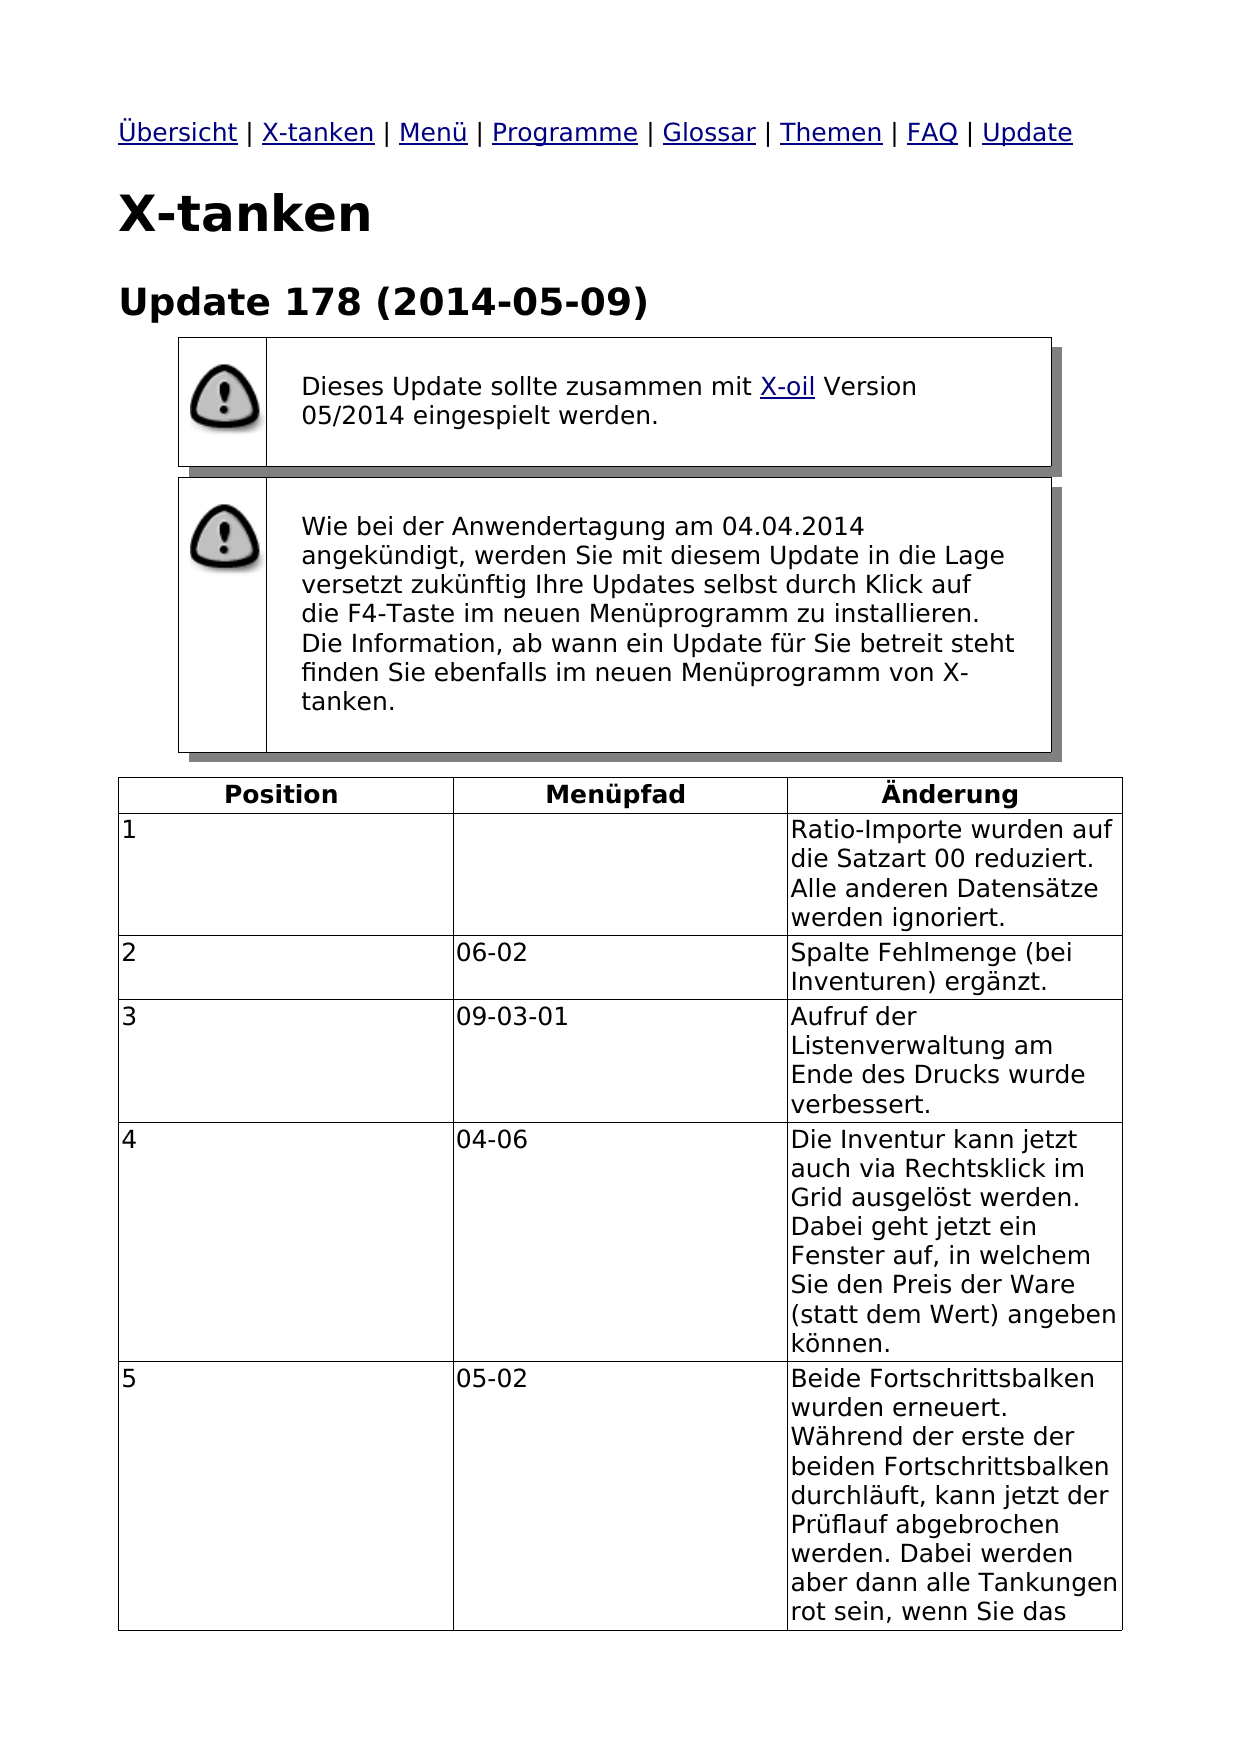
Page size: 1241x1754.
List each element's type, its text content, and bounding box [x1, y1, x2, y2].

picture [190, 500, 266, 576]
subtitle Update 178 (2014-05-09) [118, 281, 1122, 324]
table_cell 06-02 [454, 936, 787, 999]
table_cell 3 [119, 1000, 453, 1122]
table_cell 4 [119, 1123, 453, 1361]
table_cell Aufruf der Listenverwaltung am Ende des Drucks wurde verbessert. [788, 1000, 1122, 1122]
table_header Änderung [788, 778, 1122, 812]
table_header Menüpfad [454, 778, 787, 812]
table_header Dieses Update sollte zusammen mit X-oil Version 05/2014 eingespielt werden. [267, 338, 1051, 466]
table_cell 1 [119, 814, 453, 935]
table_cell Ratio-Importe wurden auf die Satzart 00 reduziert. Alle anderen Datensätze werden ignoriert. [788, 814, 1122, 935]
table_header [179, 338, 266, 466]
table_cell Spalte Fehlmenge (bei Inventuren) ergänzt. [788, 936, 1122, 999]
text Übersicht | X-tanken | Menü | Programme | Glossar | Themen | FAQ | Update [118, 118, 1122, 147]
table_cell 2 [119, 936, 453, 999]
table_cell [454, 814, 787, 935]
subtitle X-tanken [118, 185, 1122, 243]
table_cell Beide Fortschrittsbalken wurden erneuert. Während der erste der beiden Fortschrittsbalken durchläuft, kann jetzt der Prüflauf abgebrochen werden. Dabei werden aber dann alle Tankungen rot sein, wenn Sie das [788, 1362, 1122, 1629]
table_header [179, 478, 266, 752]
picture [190, 360, 266, 436]
table_cell 05-02 [454, 1362, 787, 1629]
table_cell 5 [119, 1362, 453, 1629]
table_cell 09-03-01 [454, 1000, 787, 1122]
table_cell Die Inventur kann jetzt auch via Rechtsklick im Grid ausgelöst werden. Dabei geht jetzt ein Fenster auf, in welchem Sie den Preis der Ware (statt dem Wert) angeben können. [788, 1123, 1122, 1361]
table_header Position [119, 778, 453, 812]
table_cell 04-06 [454, 1123, 787, 1361]
table_header Wie bei der Anwendertagung am 04.04.2014 angekündigt, werden Sie mit diesem Update in die Lage versetzt zukünftig Ihre Updates selbst durch Klick auf die F4-Taste im neuen Menüprogramm zu installieren. Die Information, ab wann ein Update für Sie betreit steht finden Sie ebenfalls im neuen Menüprogramm von X-tanken. [267, 478, 1051, 752]
